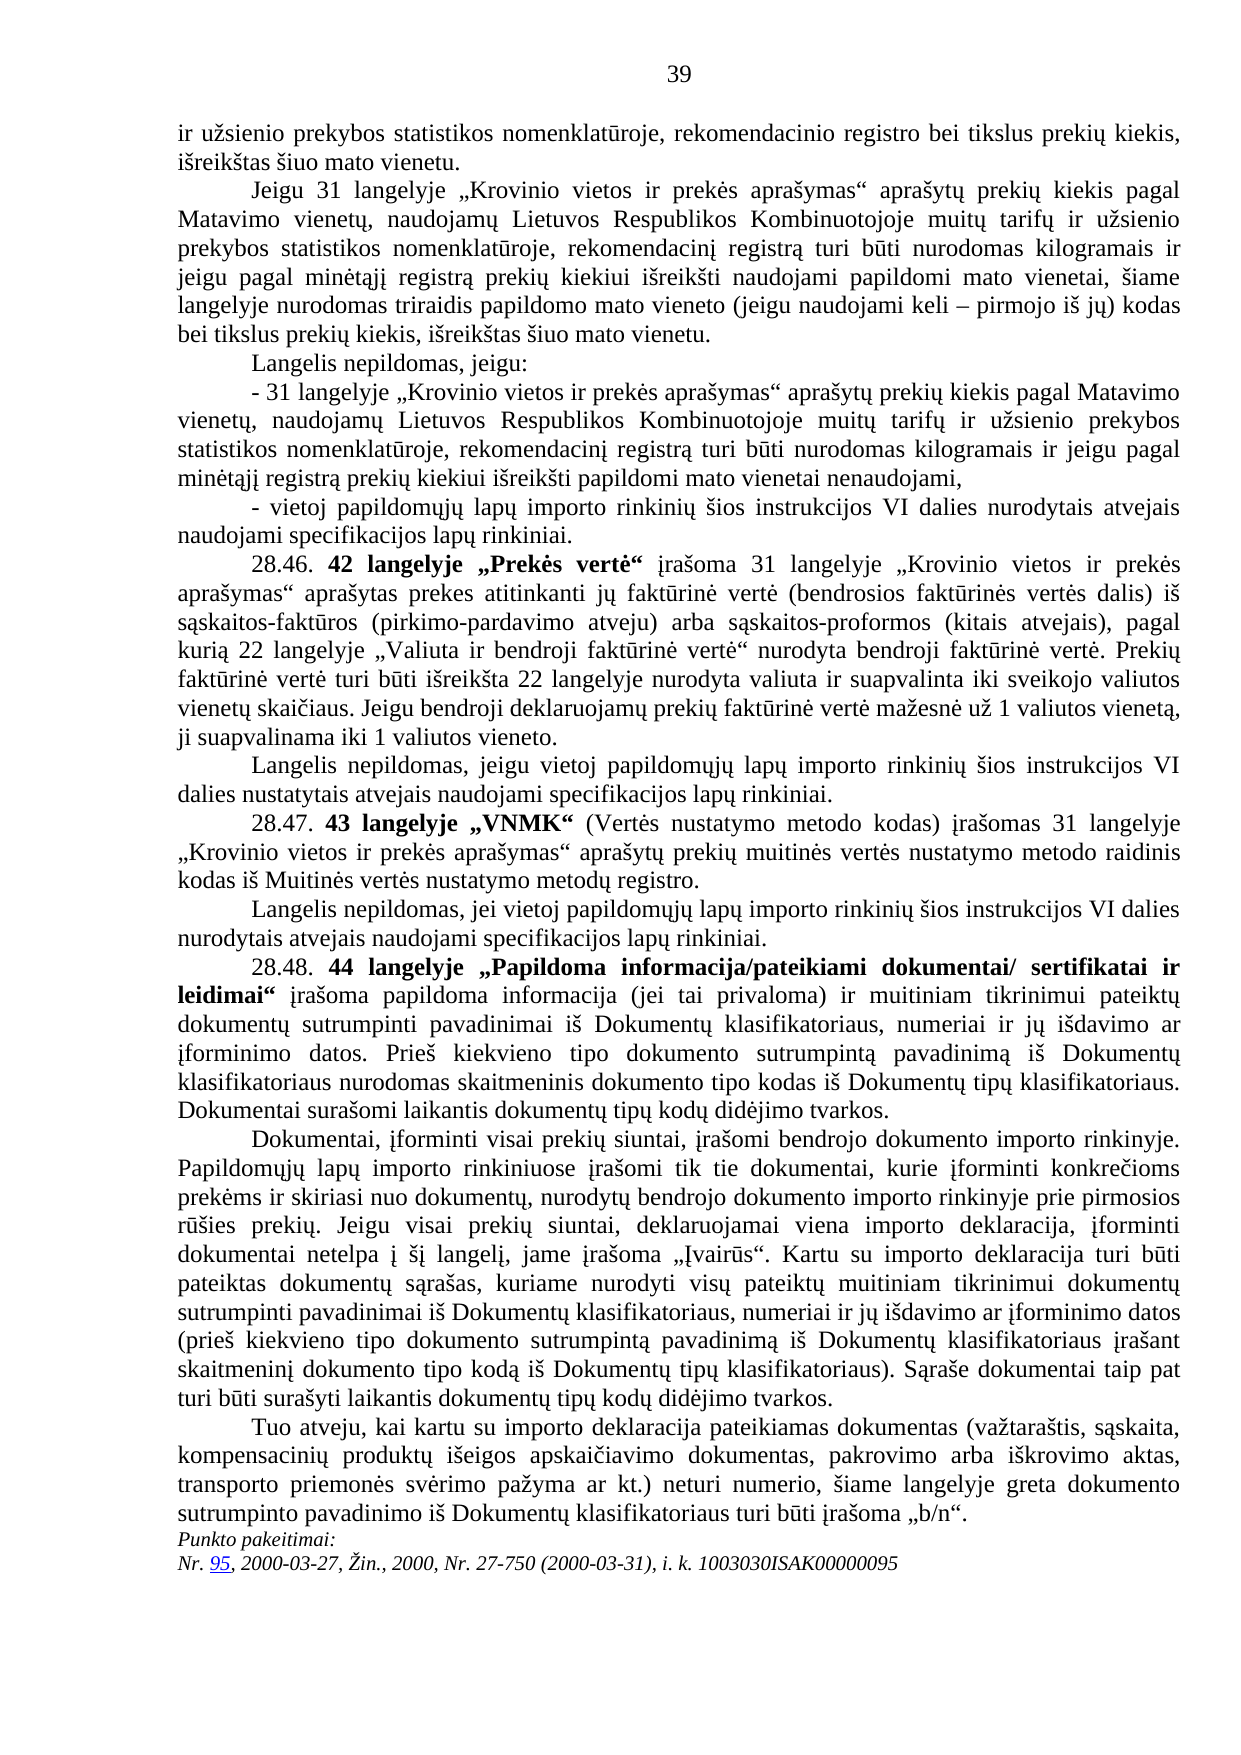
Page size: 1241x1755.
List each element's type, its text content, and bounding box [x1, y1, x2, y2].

text ir užsienio prekybos statistikos nomenklatūroje, rekomendacinio registro bei tikslus prekių kiekis, išreikštas šiuo mato vienetu. [177, 118, 1181, 176]
text - 31 langelyje „Krovinio vietos ir prekės aprašymas“ aprašytų prekių kiekis pagal Matavimo vienetų, naudojamų Lietuvos Respublikos Kombinuotojoje muitų tarifų ir užsienio prekybos statistikos nomenklatūroje, rekomendacinį registrą turi būti nurodomas kilogramais ir jeigu pagal minėtąjį registrą prekių kiekiui išreikšti papildomi mato vienetai nenaudojami, [177, 377, 1181, 492]
text 28.48. 44 langelyje „Papildoma informacija/pateikiami dokumentai/ sertifikatai ir leidimai“ įrašoma papildoma informacija (jei tai privaloma) ir muitiniam tikrinimui pateiktų dokumentų sutrumpinti pavadinimai iš Dokumentų klasifikatoriaus, numeriai ir jų išdavimo ar įforminimo datos. Prieš kiekvieno tipo dokumento sutrumpintą pavadinimą iš Dokumentų klasifikatoriaus nurodomas skaitmeninis dokumento tipo kodas iš Dokumentų tipų klasifikatoriaus. Dokumentai surašomi laikantis dokumentų tipų kodų didėjimo tvarkos. [177, 952, 1181, 1124]
text - vietoj papildomųjų lapų importo rinkinių šios instrukcijos VI dalies nurodytais atvejais naudojami specifikacijos lapų rinkiniai. [177, 492, 1181, 549]
text Langelis nepildomas, jeigu: [177, 348, 1181, 377]
text Langelis nepildomas, jei vietoj papildomųjų lapų importo rinkinių šios instrukcijos VI dalies nurodytais atvejais naudojami specifikacijos lapų rinkiniai. [177, 894, 1181, 952]
text Dokumentai, įforminti visai prekių siuntai, įrašomi bendrojo dokumento importo rinkinyje. Papildomųjų lapų importo rinkiniuose įrašomi tik tie dokumentai, kurie įforminti konkrečioms prekėms ir skiriasi nuo dokumentų, nurodytų bendrojo dokumento importo rinkinyje prie pirmosios rūšies prekių. Jeigu visai prekių siuntai, deklaruojamai viena importo deklaracija, įforminti dokumentai netelpa į šį langelį, jame įrašoma „Įvairūs“. Kartu su importo deklaracija turi būti pateiktas dokumentų sąrašas, kuriame nurodyti visų pateiktų muitiniam tikrinimui dokumentų sutrumpinti pavadinimai iš Dokumentų klasifikatoriaus, numeriai ir jų išdavimo ar įforminimo datos (prieš kiekvieno tipo dokumento sutrumpintą pavadinimą iš Dokumentų klasifikatoriaus įrašant skaitmeninį dokumento tipo kodą iš Dokumentų tipų klasifikatoriaus). Sąraše dokumentai taip pat turi būti surašyti laikantis dokumentų tipų kodų didėjimo tvarkos. [177, 1124, 1181, 1412]
text Tuo atveju, kai kartu su importo deklaracija pateikiamas dokumentas (važtaraštis, sąskaita, kompensacinių produktų išeigos apskaičiavimo dokumentas, pakrovimo arba iškrovimo aktas, transporto priemonės svėrimo pažyma ar kt.) neturi numerio, šiame langelyje greta dokumento sutrumpinto pavadinimo iš Dokumentų klasifikatoriaus turi būti įrašoma „b/n“. [177, 1412, 1181, 1527]
text Langelis nepildomas, jeigu vietoj papildomųjų lapų importo rinkinių šios instrukcijos VI dalies nustatytais atvejais naudojami specifikacijos lapų rinkiniai. [177, 751, 1181, 808]
text Jeigu 31 langelyje „Krovinio vietos ir prekės aprašymas“ aprašytų prekių kiekis pagal Matavimo vienetų, naudojamų Lietuvos Respublikos Kombinuotojoje muitų tarifų ir užsienio prekybos statistikos nomenklatūroje, rekomendacinį registrą turi būti nurodomas kilogramais ir jeigu pagal minėtąjį registrą prekių kiekiui išreikšti naudojami papildomi mato vienetai, šiame langelyje nurodomas triraidis papildomo mato vieneto (jeigu naudojami keli – pirmojo iš jų) kodas bei tikslus prekių kiekis, išreikštas šiuo mato vienetu. [177, 176, 1181, 348]
text Punkto pakeitimai: [177, 1527, 1181, 1551]
text Nr. 95, 2000-03-27, Žin., 2000, Nr. 27-750 (2000-03-31), i. k. 1003030ISAK00000095 [177, 1551, 1181, 1575]
text 28.47. 43 langelyje „VNMK“ (Vertės nustatymo metodo kodas) įrašomas 31 langelyje „Krovinio vietos ir prekės aprašymas“ aprašytų prekių muitinės vertės nustatymo metodo raidinis kodas iš Muitinės vertės nustatymo metodų registro. [177, 808, 1181, 894]
text 28.46. 42 langelyje „Prekės vertė“ įrašoma 31 langelyje „Krovinio vietos ir prekės aprašymas“ aprašytas prekes atitinkanti jų faktūrinė vertė (bendrosios faktūrinės vertės dalis) iš sąskaitos-faktūros (pirkimo-pardavimo atveju) arba sąskaitos-proformos (kitais atvejais), pagal kurią 22 langelyje „Valiuta ir bendroji faktūrinė vertė“ nurodyta bendroji faktūrinė vertė. Prekių faktūrinė vertė turi būti išreikšta 22 langelyje nurodyta valiuta ir suapvalinta iki sveikojo valiutos vienetų skaičiaus. Jeigu bendroji deklaruojamų prekių faktūrinė vertė mažesnė už 1 valiutos vienetą, ji suapvalinama iki 1 valiutos vieneto. [177, 549, 1181, 751]
